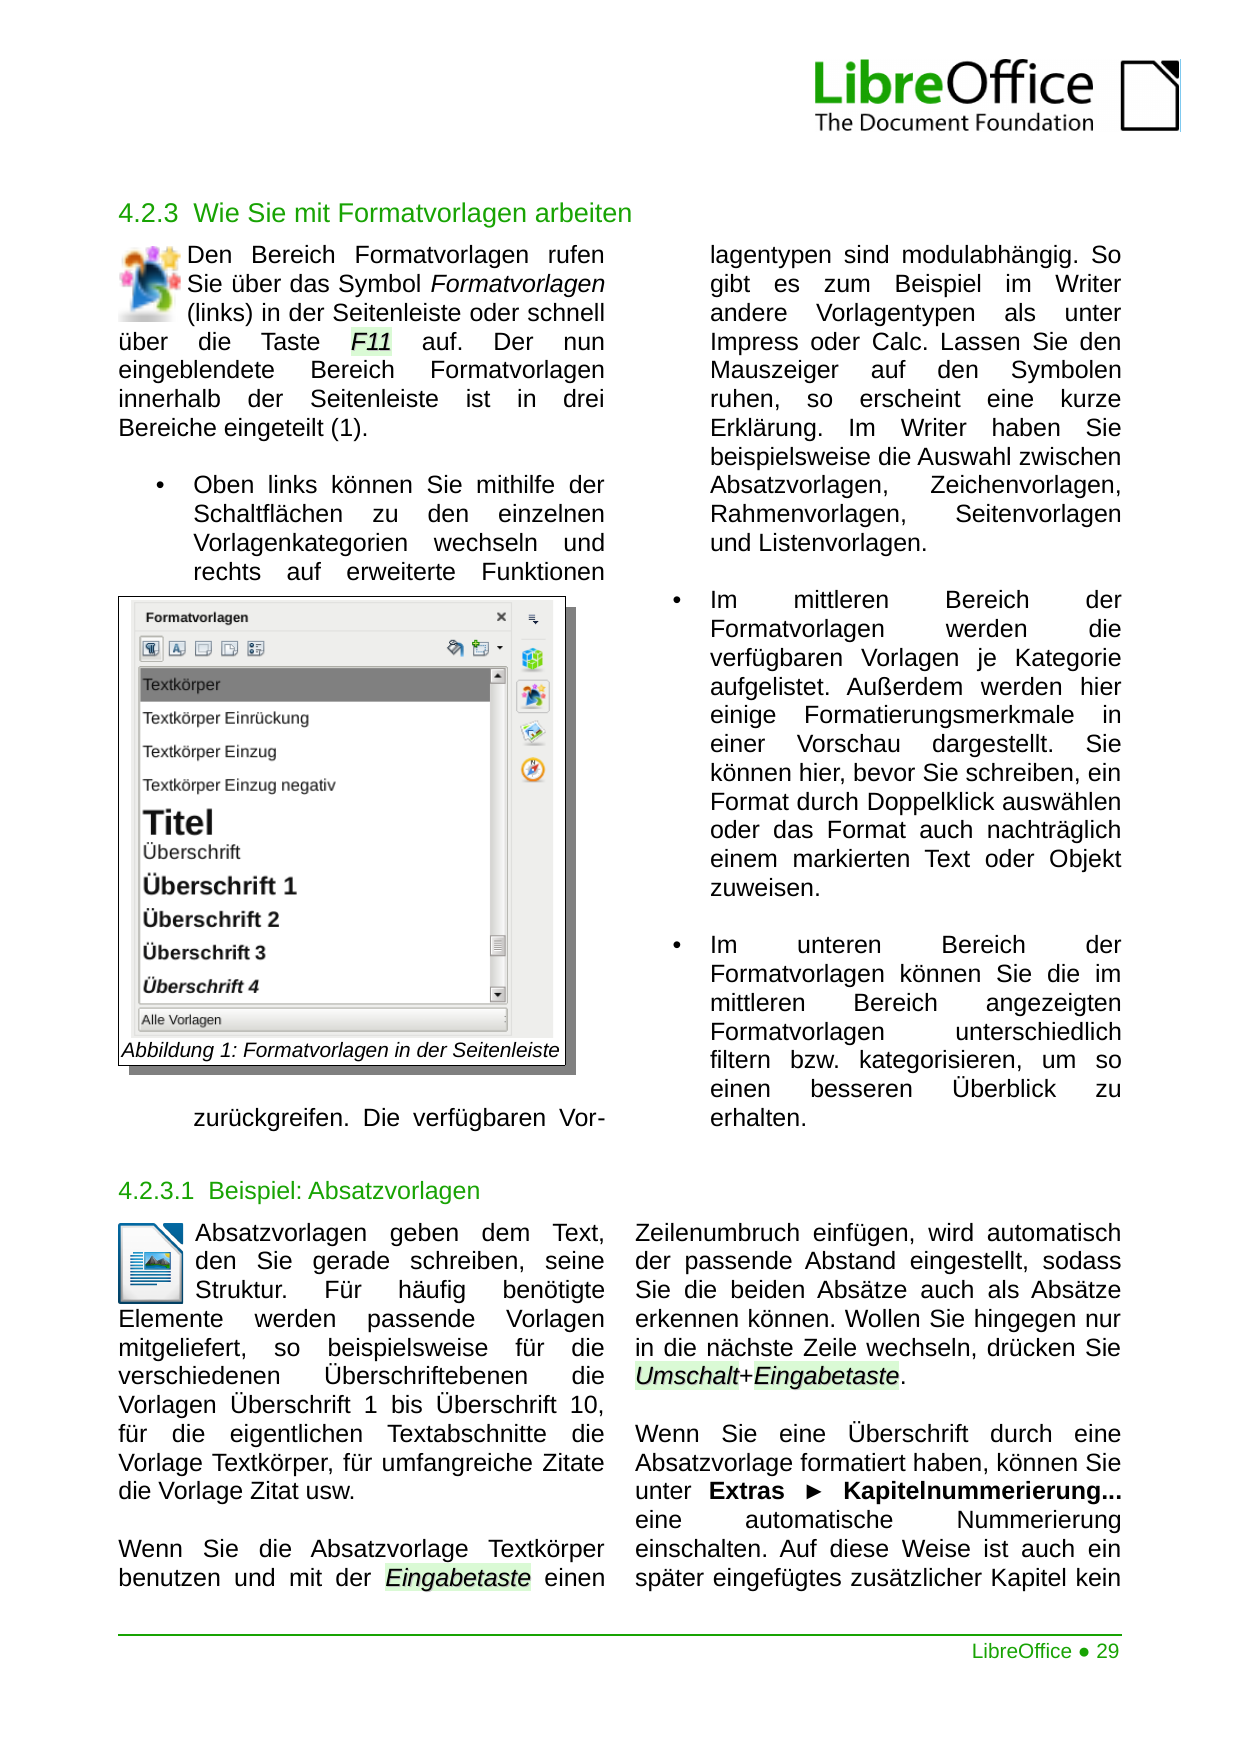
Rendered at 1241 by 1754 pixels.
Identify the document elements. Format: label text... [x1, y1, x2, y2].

text Wenn Sie die Absatzvorlage Textkörper benutzen und mit der Eingabetaste einen Zeilenumbruch einfügen, wird automatisch der passende Abstand eingestellt, sodass Sie die beiden Absätze auch als Absätze erkennen können. Wollen Sie hingegen nur in die nächste Zeile wechseln, drücken Sie Umschalt+Eingabetaste. [635, 1217, 1122, 1390]
text Den Bereich Formatvorlagen rufen Sie über das Symbol Formatvorlagen (links) in der Seitenleiste oder schnell über die Taste F11 auf. Der nun eingeblendete Bereich Formatvorlagen innerhalb der Seitenleiste ist in drei Bereiche eingeteilt (Abbildung 1). [118, 241, 605, 442]
text Absatzvorlagen geben dem Text, den Sie gerade schreiben, seine Struktur. Für häufig benötigte Elemente werden passende Vorlagen mitgeliefert, so beispielsweise für die verschiedenen Überschriftebenen die Vorlagen Überschrift 1 bis Überschrift 10, für die eigentlichen Textabschnitte die Vorlage Textkörper, für umfangreiche Zitate die Vorlage Zitat usw. [118, 1217, 605, 1505]
list Im unteren Bereich der Formatvorlagen können Sie die im mittleren Bereich angezeigten Formatvorlagen unterschiedlich filtern bzw. kategorisieren, um so einen besseren Überblick zu erhalten. [672, 927, 1122, 1132]
picture [130, 599, 554, 1038]
list Oben links können Sie mithilfe der Schaltflächen zu den einzelnen Vorlagenkategorien wechseln und rechts auf erweiterte Funktionen zurückgreifen. Die verfügbaren Vor­lagentypen sind modulabhängig. So gibt es zum Beispiel im Writer andere Vorlagentypen als unter Impress oder Calc. Lassen Sie den Mauszeiger auf den Symbolen ruhen, so erscheint eine kurze Erklärung. Im Writer haben Sie beispielsweise die Auswahl zwischen Absatzvorlagen, Zeichenvorlagen, Rahmenvorlagen, Seitenvorlagen und Listenvorlagen. [119, 597, 565, 1065]
list Oben links können Sie mithilfe der Schaltflächen zu den einzelnen Vorlagenkategorien wechseln und rechts auf erweiterte Funktionen zurückgreifen. Die verfügbaren Vor­lagentypen sind modulabhängig. So gibt es zum Beispiel im Writer andere Vorlagentypen als unter Impress oder Calc. Lassen Sie den Mauszeiger auf den Symbolen ruhen, so erscheint eine kurze Erklärung. Im Writer haben Sie beispielsweise die Auswahl zwischen Absatzvorlagen, Zeichenvorlagen, Rahmenvorlagen, Seitenvorlagen und Listenvorlagen. [156, 467, 605, 1132]
text Wenn Sie eine Überschrift durch eine Absatzvorlage formatiert haben, können Sie unter Extras ► Kapitelnummerierung... eine automatische Nummerierung einschalten. Auf diese Weise ist auch ein später eingefügtes zusätzlicher Kapitel kein [635, 1415, 1122, 1591]
picture [814, 59, 1181, 132]
list Abbildung 1: Formatvorlagen in der Seitenleiste [121, 1038, 562, 1062]
list Oben links können Sie mithilfe der Schaltflächen zu den einzelnen Vorlagenkategorien wechseln und rechts auf erweiterte Funktionen zurückgreifen. Die verfügbaren Vor­lagentypen sind modulabhängig. So gibt es zum Beispiel im Writer andere Vorlagentypen als unter Impress oder Calc. Lassen Sie den Mauszeiger auf den Symbolen ruhen, so erscheint eine kurze Erklärung. Im Writer haben Sie beispielsweise die Auswahl zwischen Absatzvorlagen, Zeichenvorlagen, Rahmenvorlagen, Seitenvorlagen und Listenvorlagen. [672, 241, 1122, 557]
subtitle Wie Sie mit Formatvorlagen arbeiten [118, 170, 1122, 228]
text Wenn Sie die Absatzvorlage Textkörper benutzen und mit der Eingabetaste einen Zeilenumbruch einfügen, wird automatisch der passende Abstand eingestellt, sodass Sie die beiden Absätze auch als Absätze erkennen können. Wollen Sie hingegen nur in die nächste Zeile wechseln, drücken Sie Umschalt+Eingabetaste. [118, 1530, 605, 1591]
picture [118, 246, 181, 322]
list Im mittleren Bereich der Formatvorlagen werden die verfügbaren Vorlagen je Kategorie aufgelistet. Außerdem werden hier einige Formatierungsmerkmale in einer Vorschau dargestellt. Sie können hier, bevor Sie schreiben, ein Format durch Doppelklick auswählen oder das Format auch nachträglich einem markierten Text oder Objekt zuweisen. [672, 582, 1122, 902]
subtitle Beispiel: Absatzvorlagen [118, 1175, 1122, 1205]
picture [118, 1223, 184, 1304]
